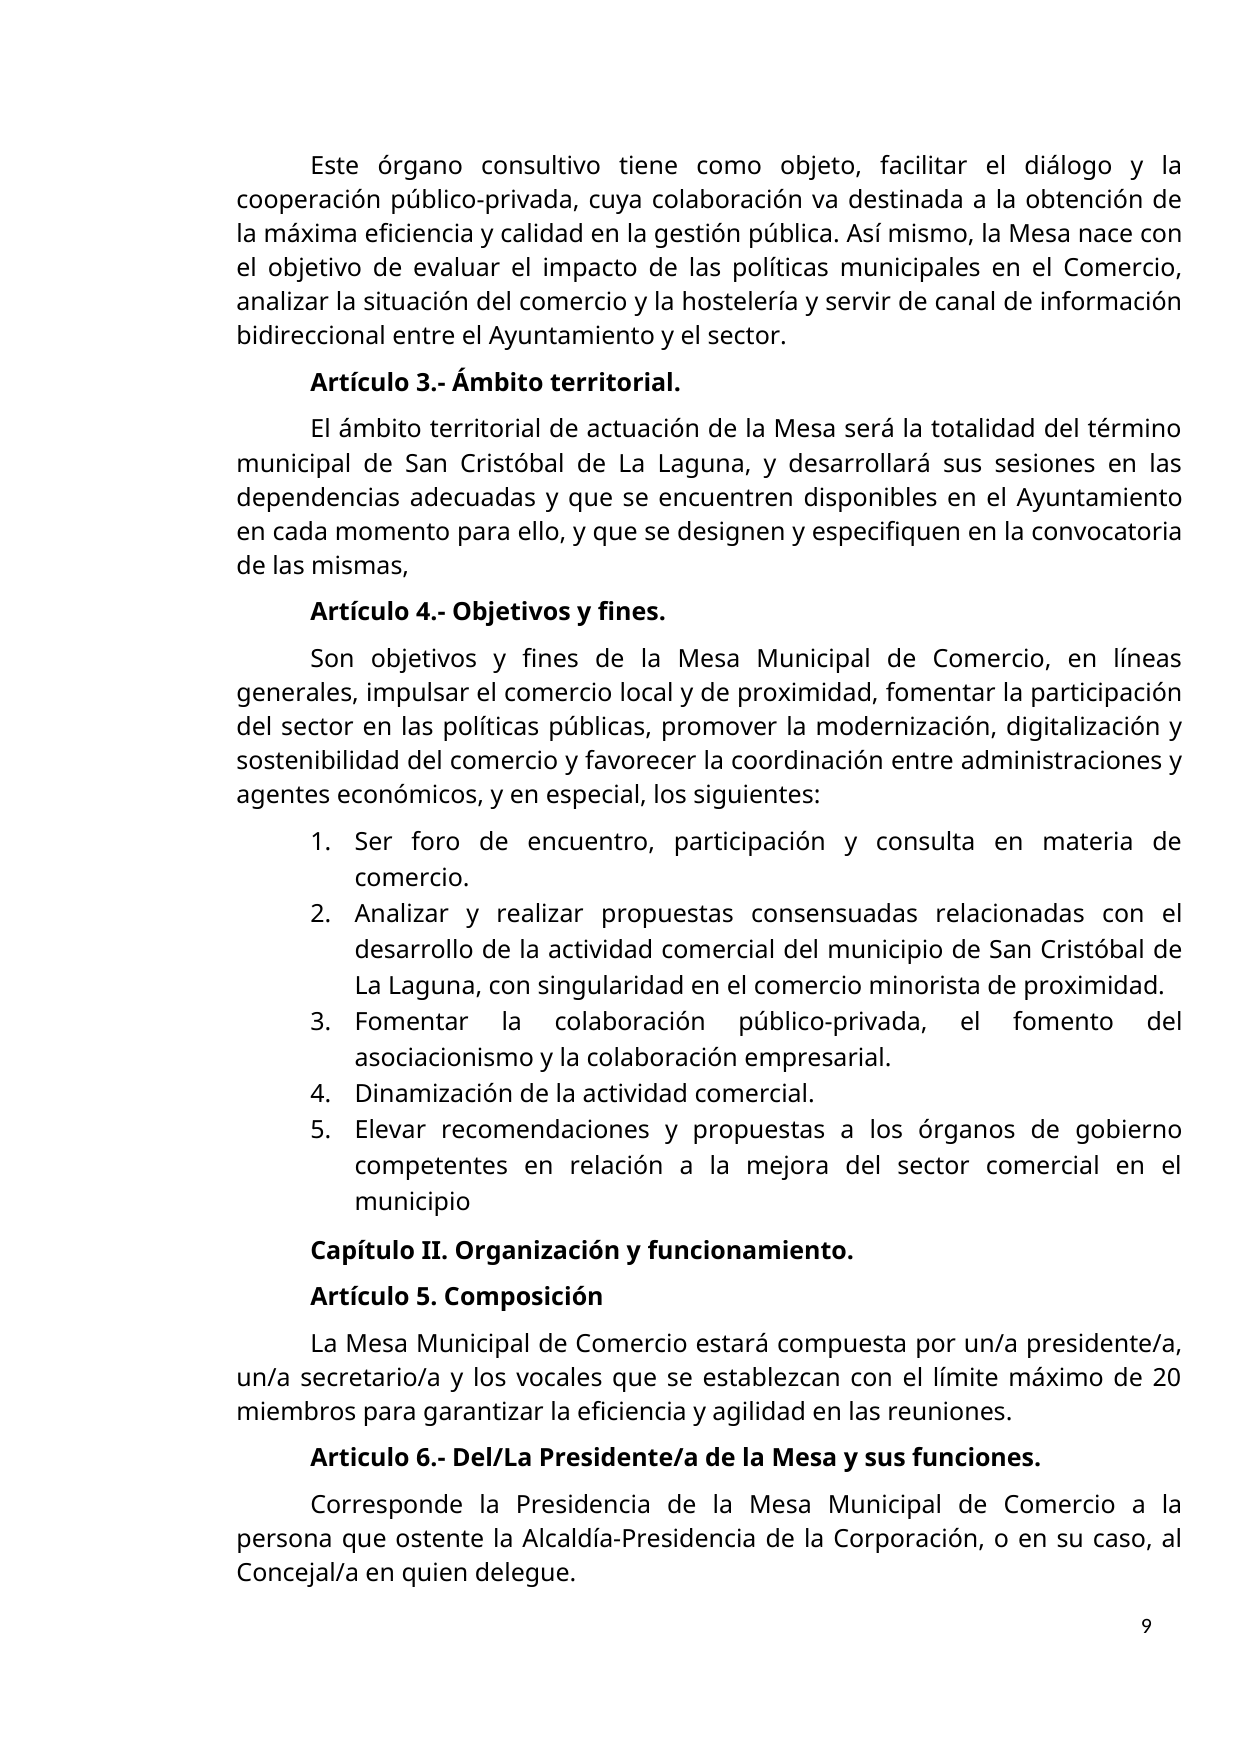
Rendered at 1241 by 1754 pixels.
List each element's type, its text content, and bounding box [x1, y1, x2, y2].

text Corresponde la Presidencia de la Mesa Municipal de Comercio a la persona que ostente la Alcaldía-Presidencia de la Corporación, o en su caso, al Concejal/a en quien delegue. [236, 1487, 1183, 1589]
list Dinamización de la actividad comercial. [310, 1076, 1183, 1110]
text Artículo 4.- Objetivos y fines. [236, 594, 1183, 628]
list Elevar recomendaciones y propuestas a los órganos de gobierno competentes en relación a la mejora del sector comercial en el municipio [310, 1112, 1183, 1218]
text Capítulo II. Organización y funcionamiento. [236, 1232, 1183, 1266]
text Artículo 5. Composición [236, 1279, 1183, 1313]
text Este órgano consultivo tiene como objeto, facilitar el diálogo y la cooperación público-privada, cuya colaboración va destinada a la obtención de la máxima eficiencia y calidad en la gestión pública. Así mismo, la Mesa nace con el objetivo de evaluar el impacto de las políticas municipales en el Comercio, analizar la situación del comercio y la hostelería y servir de canal de información bidireccional entre el Ayuntamiento y el sector. [236, 148, 1183, 352]
list Analizar y realizar propuestas consensuadas relacionadas con el desarrollo de la actividad comercial del municipio de San Cristóbal de La Laguna, con singularidad en el comercio minorista de proximidad. [310, 895, 1183, 1002]
text Articulo 6.- Del/La Presidente/a de la Mesa y sus funciones. [236, 1440, 1183, 1474]
text Artículo 3.- Ámbito territorial. [236, 364, 1183, 399]
text La Mesa Municipal de Comercio estará compuesta por un/a presidente/a, un/a secretario/a y los vocales que se establezcan con el límite máximo de 20 miembros para garantizar la eficiencia y agilidad en las reuniones. [236, 1325, 1183, 1428]
list Fomentar la colaboración público-privada, el fomento del asociacionismo y la colaboración empresarial. [310, 1003, 1183, 1074]
text El ámbito territorial de actuación de la Mesa será la totalidad del término municipal de San Cristóbal de La Laguna, y desarrollará sus sesiones en las dependencias adecuadas y que se encuentren disponibles en el Ayuntamiento en cada momento para ello, y que se designen y especifiquen en la convocatoria de las mismas, [236, 411, 1183, 581]
list Ser foro de encuentro, participación y consulta en materia de comercio. [310, 823, 1183, 893]
text Son objetivos y fines de la Mesa Municipal de Comercio, en líneas generales, impulsar el comercio local y de proximidad, fomentar la participación del sector en las políticas públicas, promover la modernización, digitalización y sostenibilidad del comercio y favorecer la coordinación entre administraciones y agentes económicos, y en especial, los siguientes: [236, 641, 1183, 811]
